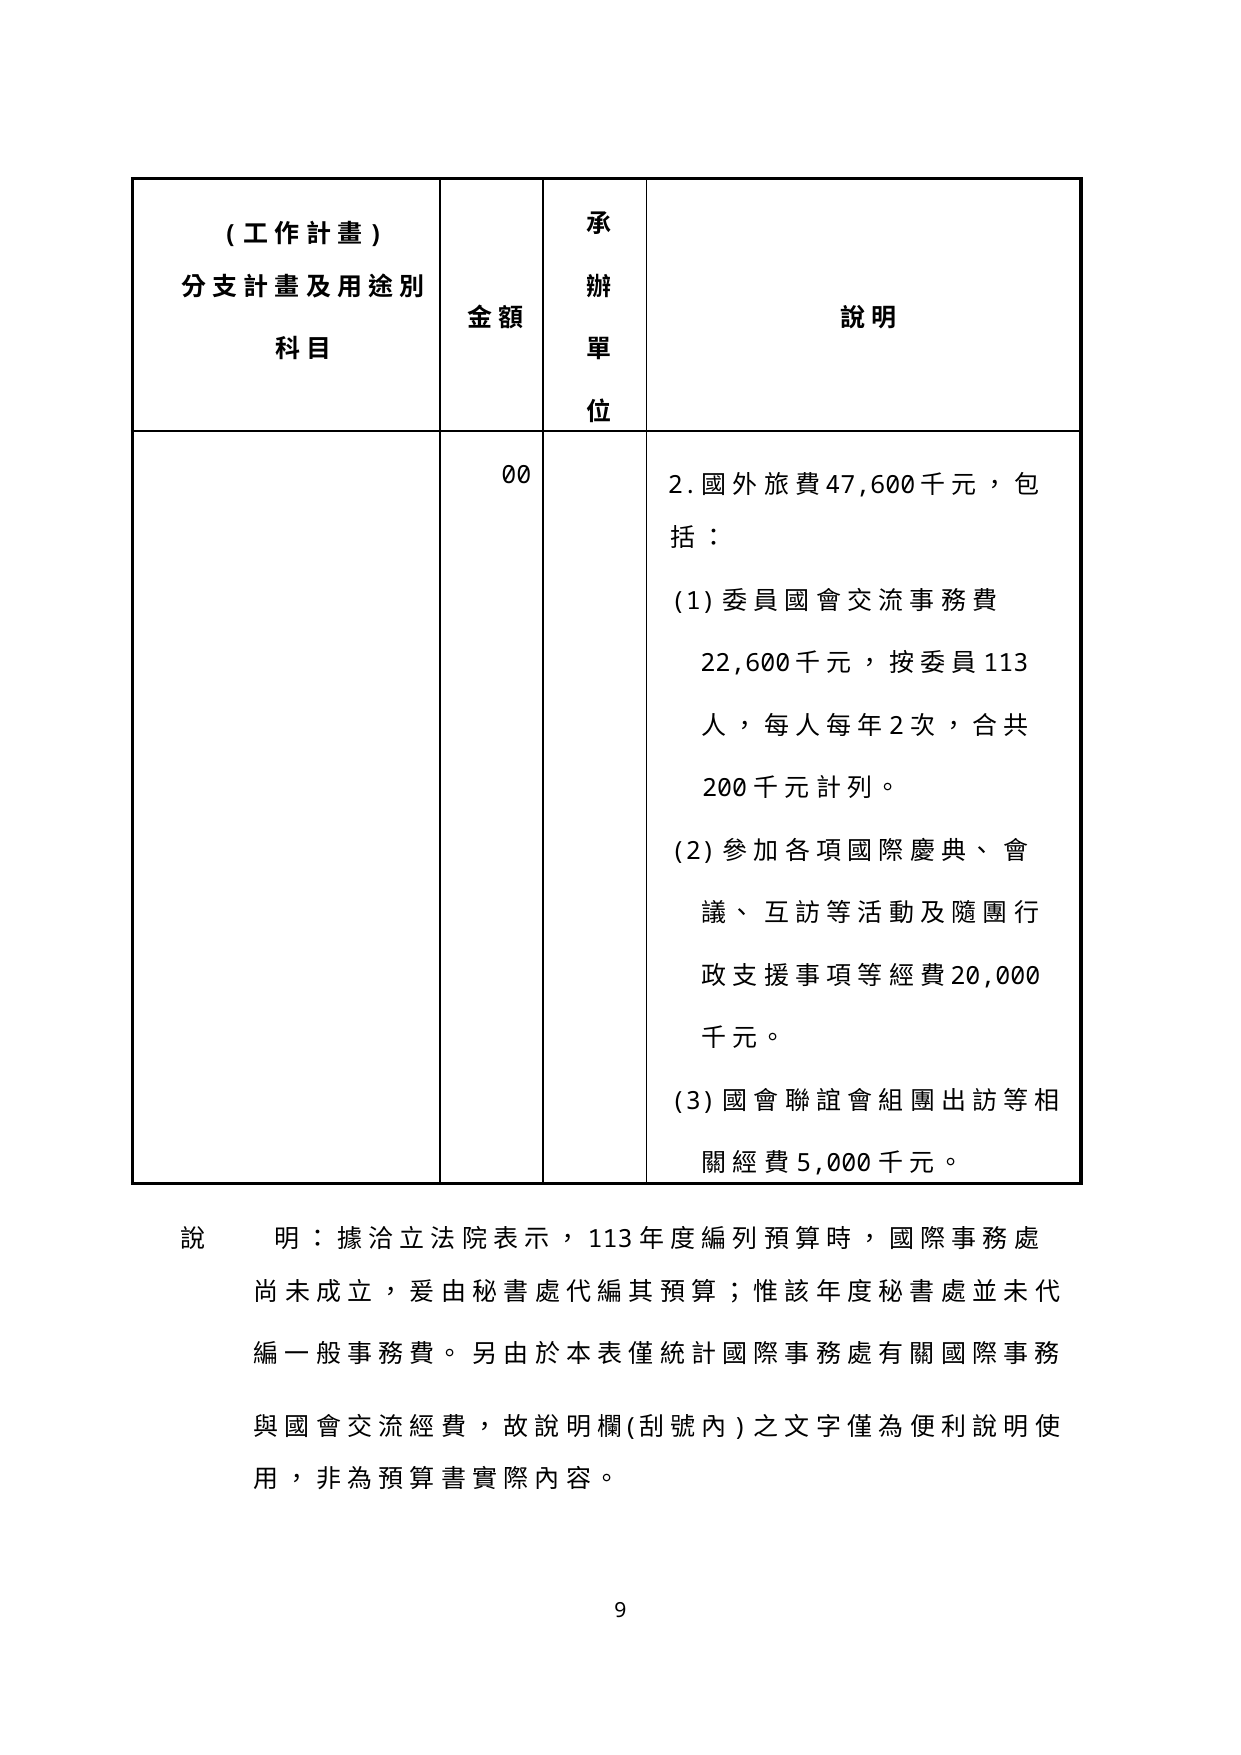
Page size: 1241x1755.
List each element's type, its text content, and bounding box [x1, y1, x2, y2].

table_cell [134, 432, 439, 1182]
table_cell [544, 432, 646, 1182]
table_header 說明 [647, 180, 1079, 430]
table_header (工作計畫) 分支計畫及用途別科目 [134, 180, 439, 430]
table_header 承 辦 單 位 [544, 180, 646, 430]
text 說 明：據洽立法院表示，113年度編列預算時，國際事務處尚未成立，爰由秘書處代編其預算；惟該年度秘書處並未代編一般事務費。另由於本表僅統計國際事務處有關國際事務與國會交流經費，故說明欄(刮號內)之文字僅為便利說明使用，非為預算書實際內容。 [118, 1185, 1063, 1497]
table_cell 00 [441, 432, 542, 1182]
table_cell 2.國外旅費47,600千元，包括： (1)委員國會交流事務費22,600千元，按委員113人，每人每年2次，合共200千元計列。 (2)參加各項國際慶典、會議、互訪等活動及隨團行政支援事項等經費20,000千元。 (3)國會聯誼會組團出訪等相關經費5,000千元。 [647, 432, 1079, 1182]
table_header 金額 [441, 180, 542, 430]
